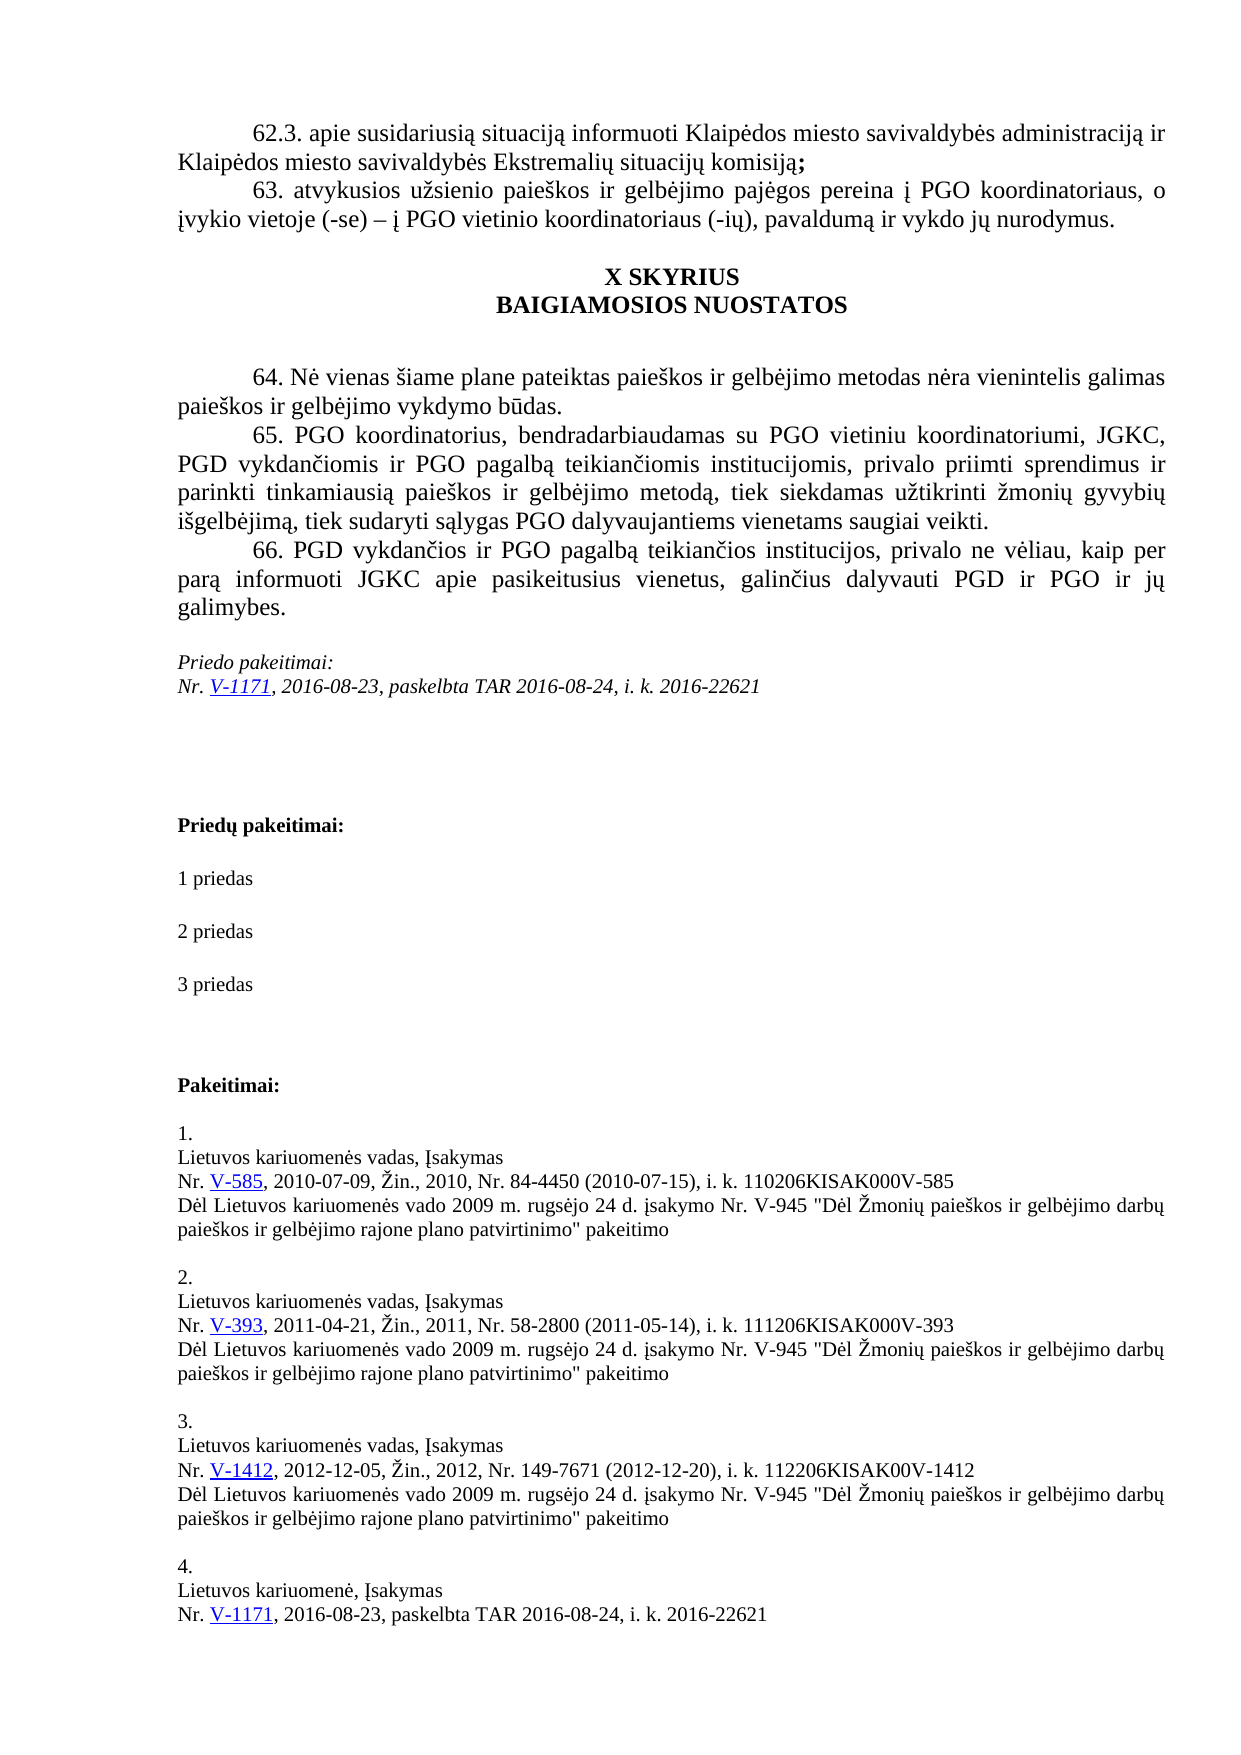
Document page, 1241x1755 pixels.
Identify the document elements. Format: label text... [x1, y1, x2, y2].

text Nr. V-1171, 2016-08-23, paskelbta TAR 2016-08-24, i. k. 2016-22621 [177, 674, 1166, 698]
text 65. PGO koordinatorius, bendradarbiaudamas su PGO vietiniu koordinatoriumi, JGKC, PGD vykdančiomis ir PGO pagalbą teikiančiomis institucijomis, privalo priimti sprendimus ir parinkti tinkamiausią paieškos ir gelbėjimo metodą, tiek siekdamas užtikrinti žmonių gyvybių išgelbėjimą, tiek sudaryti sąlygas PGO dalyvaujantiems vienetams saugiai veikti. [177, 420, 1166, 535]
text Priedo pakeitimai: [177, 650, 1166, 674]
text 63. atvykusios užsienio paieškos ir gelbėjimo pajėgos pereina į PGO koordinatoriaus, o įvykio vietoje (-se) – į PGO vietinio koordinatoriaus (-ių), pavaldumą ir vykdo jų nurodymus. [177, 176, 1166, 233]
text 2 priedas [177, 919, 1166, 943]
text 64. Nė vienas šiame plane pateiktas paieškos ir gelbėjimo metodas nėra vienintelis galimas paieškos ir gelbėjimo vykdymo būdas. [177, 362, 1166, 420]
text Nr. V-585, 2010-07-09, Žin., 2010, Nr. 84-4450 (2010-07-15), i. k. 110206KISAK000V-585 [177, 1169, 1166, 1193]
text 62.3. apie susidariusią situaciją informuoti Klaipėdos miesto savivaldybės administraciją ir Klaipėdos miesto savivaldybės Ekstremalių situacijų komisiją; [177, 118, 1166, 176]
text Lietuvos kariuomenės vadas, Įsakymas [177, 1145, 1166, 1169]
text 1 priedas [177, 866, 1166, 890]
text Nr. V-1412, 2012-12-05, Žin., 2012, Nr. 149-7671 (2012-12-20), i. k. 112206KISAK00V-1412 [177, 1457, 1166, 1482]
text Dėl Lietuvos kariuomenės vado 2009 m. rugsėjo 24 d. įsakymo Nr. V-945 "Dėl Žmonių paieškos ir gelbėjimo darbų paieškos ir gelbėjimo rajone plano patvirtinimo" pakeitimo [177, 1482, 1166, 1530]
text 1. [177, 1121, 1166, 1145]
text 3. [177, 1409, 1166, 1433]
text 66. PGD vykdančios ir PGO pagalbą teikiančios institucijos, privalo ne vėliau, kaip per parą informuoti JGKC apie pasikeitusius vienetus, galinčius dalyvauti PGD ir PGO ir jų galimybes. [177, 535, 1166, 621]
text 4. [177, 1554, 1166, 1578]
text 2. [177, 1265, 1166, 1289]
text Dėl Lietuvos kariuomenės vado 2009 m. rugsėjo 24 d. įsakymo Nr. V-945 "Dėl Žmonių paieškos ir gelbėjimo darbų paieškos ir gelbėjimo rajone plano patvirtinimo" pakeitimo [177, 1193, 1166, 1241]
text Dėl Lietuvos kariuomenės vado 2009 m. rugsėjo 24 d. įsakymo Nr. V-945 "Dėl Žmonių paieškos ir gelbėjimo darbų paieškos ir gelbėjimo rajone plano patvirtinimo" pakeitimo [177, 1337, 1166, 1385]
text BAIGIAMOSIOS NUOSTATOS [177, 291, 1166, 319]
text Nr. V-393, 2011-04-21, Žin., 2011, Nr. 58-2800 (2011-05-14), i. k. 111206KISAK000V-393 [177, 1313, 1166, 1337]
text Priedų pakeitimai: [177, 813, 1166, 837]
text 3 priedas [177, 972, 1166, 996]
text Lietuvos kariuomenės vadas, Įsakymas [177, 1289, 1166, 1313]
text Pakeitimai: [177, 1072, 1166, 1097]
text Nr. V-1171, 2016-08-23, paskelbta TAR 2016-08-24, i. k. 2016-22621 [177, 1602, 1166, 1626]
text Lietuvos kariuomenės vadas, Įsakymas [177, 1433, 1166, 1457]
text Lietuvos kariuomenė, Įsakymas [177, 1578, 1166, 1602]
text X SKYRIUS [177, 262, 1166, 291]
